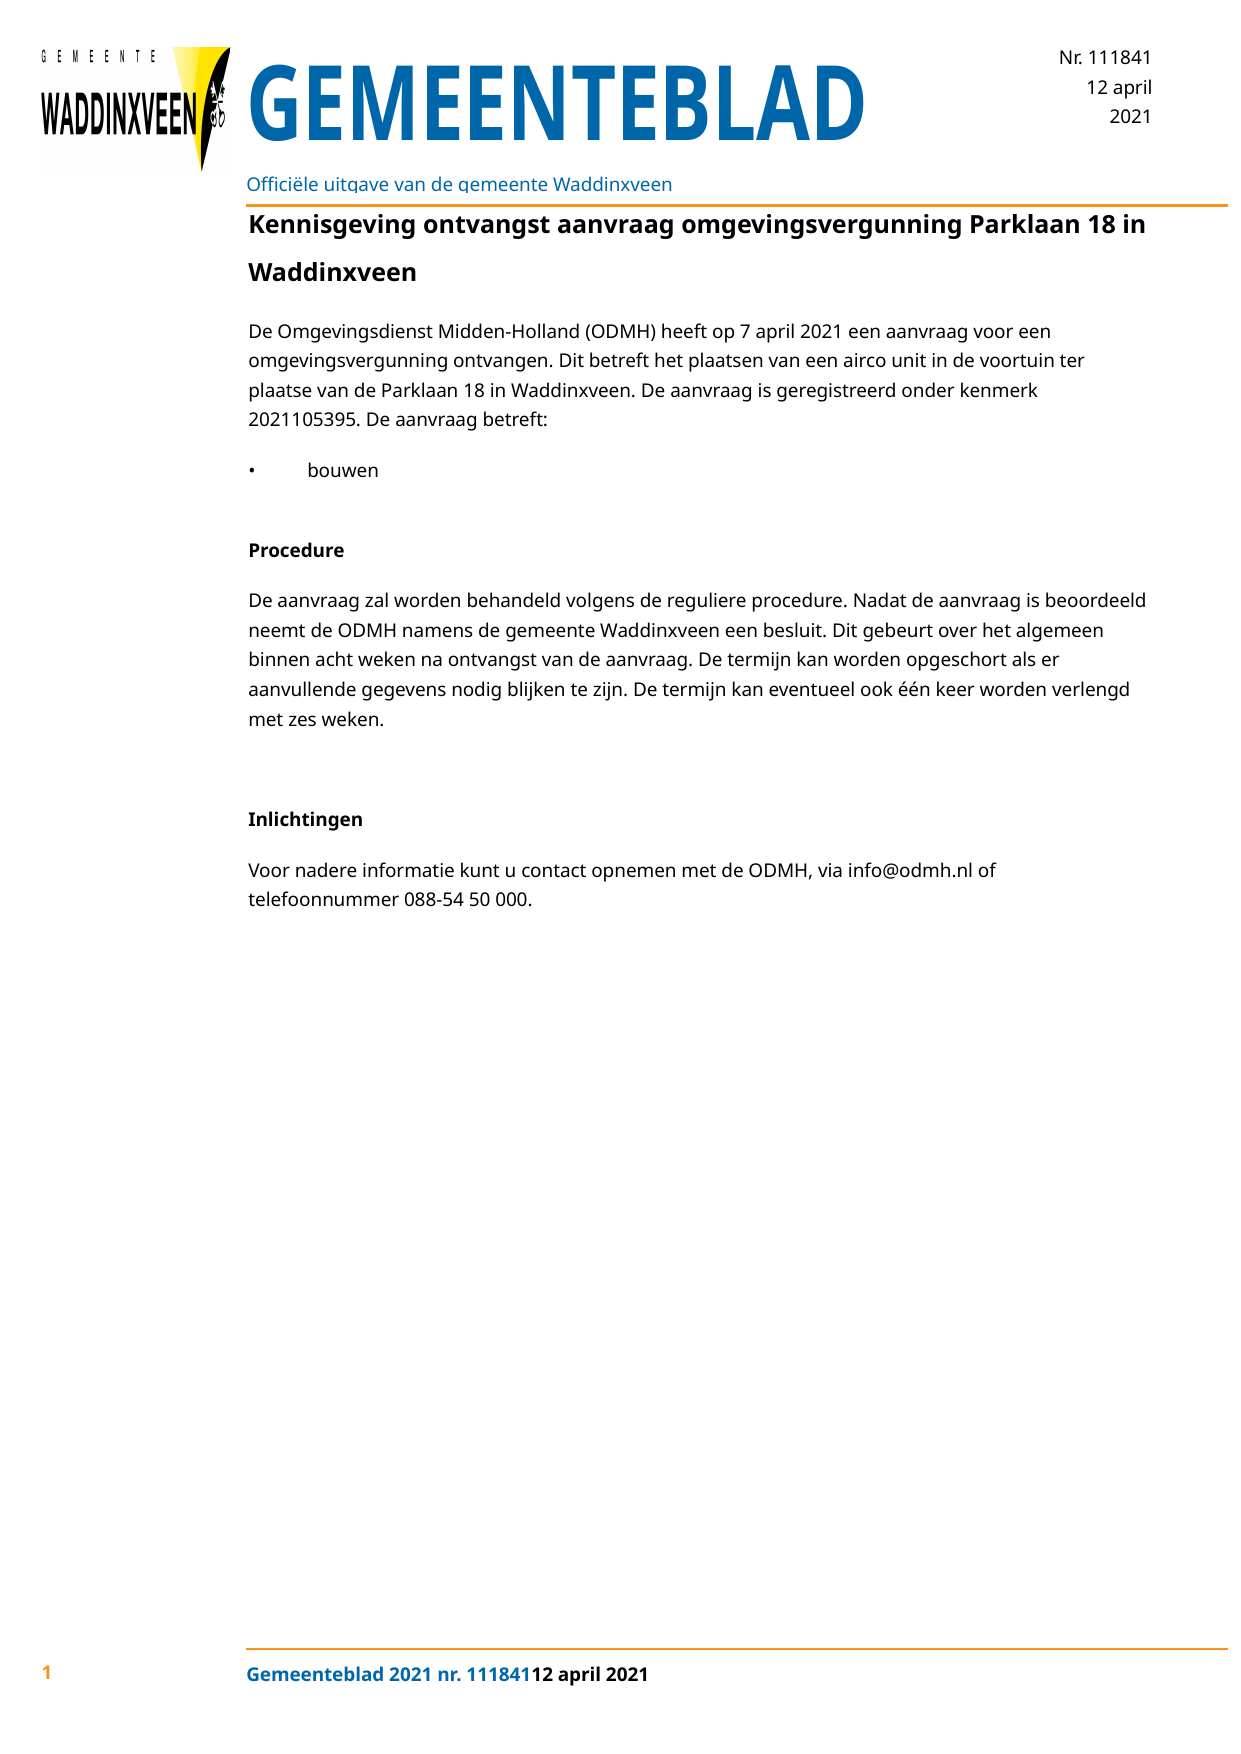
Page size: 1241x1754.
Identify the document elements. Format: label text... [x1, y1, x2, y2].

text Voor nadere informatie kunt u contact opnemen met de ODMH, via info@odmh.nl of telefoonnummer 088-54 50 000. [248, 857, 1152, 912]
text Inlichtingen [248, 807, 1152, 832]
text De Omgevingsdienst Midden-Holland (ODMH) heeft op 7 april 2021 een aanvraag voor een omgevingsvergunning ontvangen. Dit betreft het plaatsen van een airco unit in de voortuin ter plaatse van de Parklaan 18 in Waddinxveen. De aanvraag is geregistreerd onder kenmerk 2021105395. De aanvraag betreft: [248, 318, 1152, 432]
text De aanvraag zal worden behandeld volgens de reguliere procedure. Nadat de aanvraag is beoordeeld neemt de ODMH namens de gemeente Waddinxveen een besluit. Dit gebeurt over het algemeen binnen acht weken na ontvangst van de aanvraag. De termijn kan worden opgeschort als er aanvullende gegevens nodig blijken te zijn. De termijn kan eventueel ook één keer worden verlengd met zes weken. [248, 587, 1152, 732]
picture [41, 47, 231, 172]
text Kennisgeving ontvangst aanvraag omgevingsvergunning Parklaan 18 in Waddinxveen [248, 207, 1152, 288]
text Procedure [248, 537, 1152, 563]
list bouwen [248, 457, 1152, 483]
